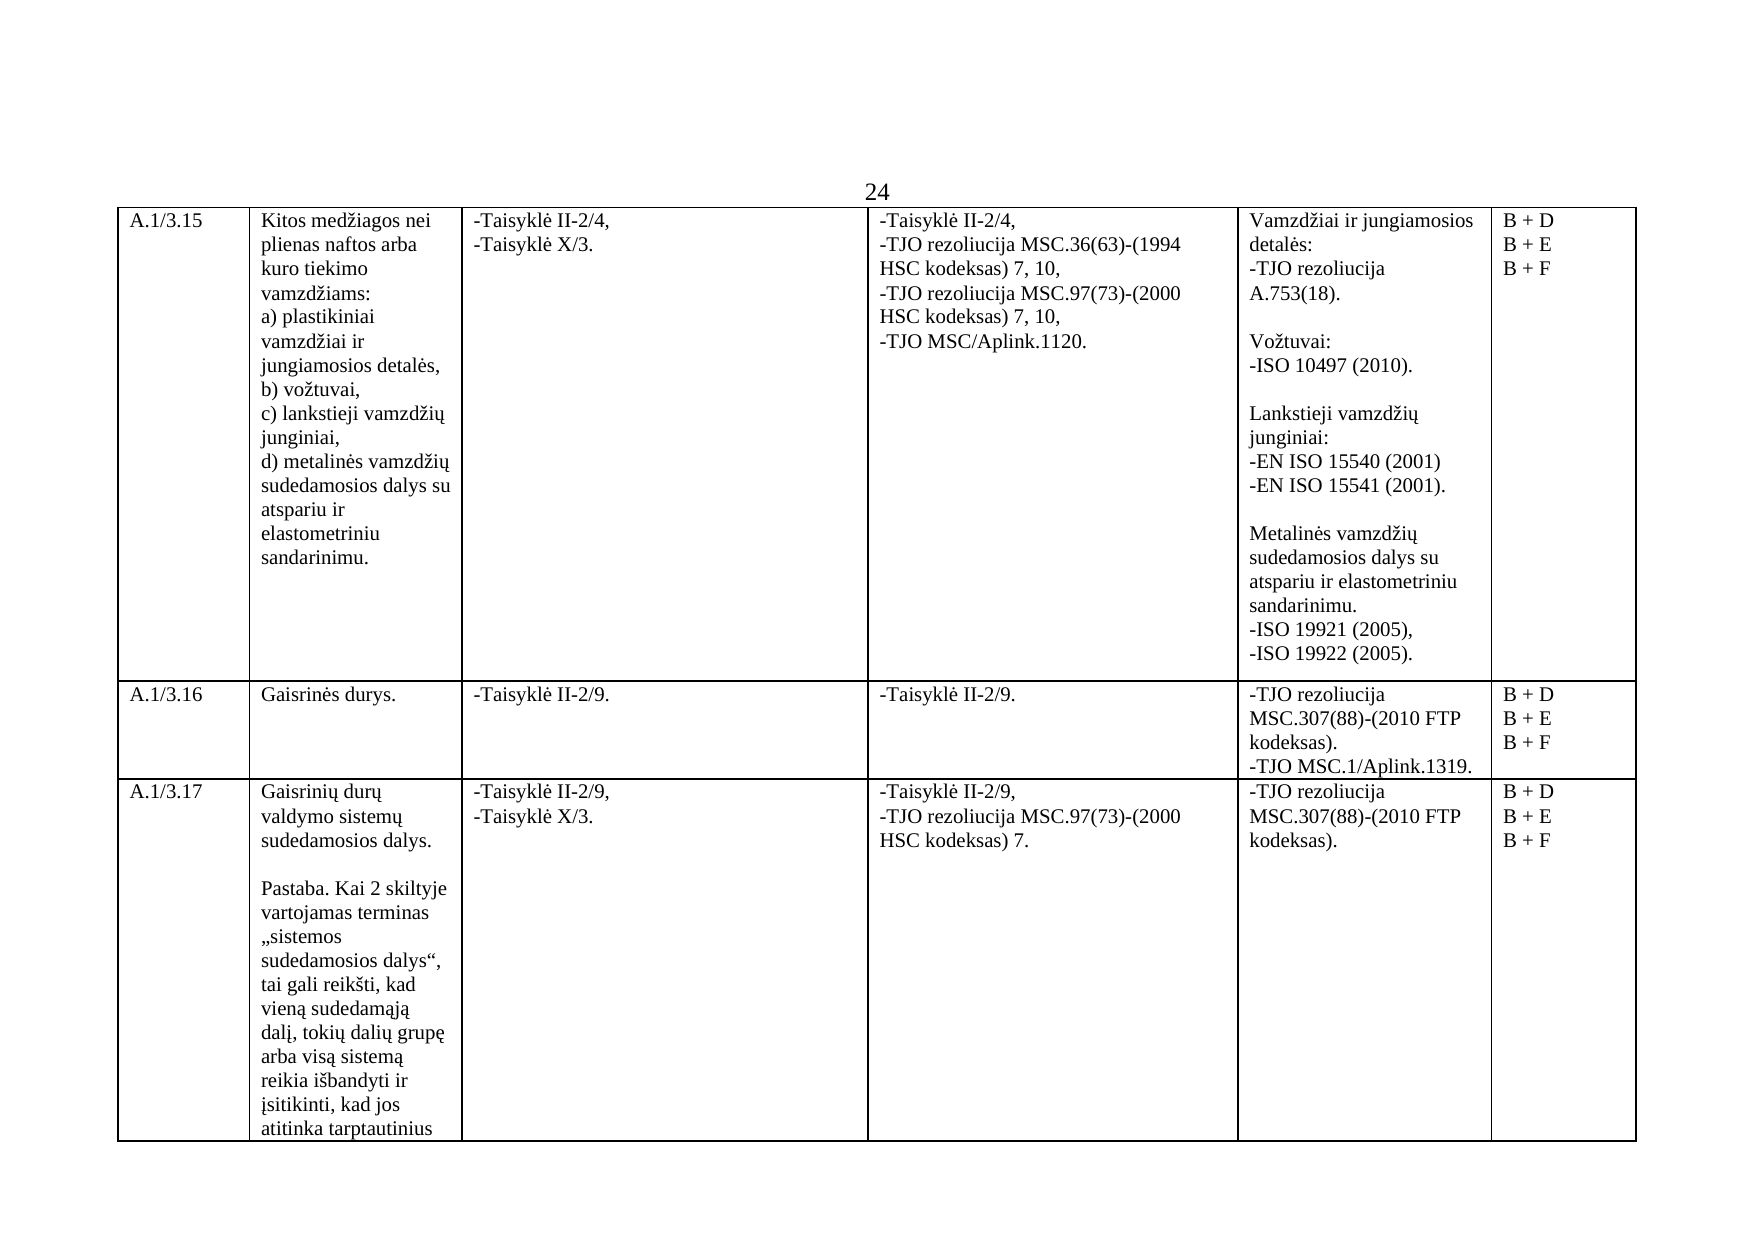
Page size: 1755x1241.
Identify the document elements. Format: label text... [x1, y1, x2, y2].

table_cell B + D B + E B + F [1492, 780, 1635, 1140]
table_cell -Taisyklė II-2/9. [869, 682, 1237, 778]
table_cell A.1/3.15 [119, 208, 249, 680]
table_cell -Taisyklė II-2/4, -Taisyklė X/3. [463, 208, 867, 680]
table_cell -TJO rezoliucija MSC.307(88)-(2010 FTP kodeksas). [1239, 780, 1491, 1140]
table_cell Kitos medžiagos nei plienas naftos arba kuro tiekimo vamzdžiams: a) plastikiniai vamzdžiai ir jungiamosios detalės, b) vožtuvai, c) lankstieji vamzdžių junginiai, d) metalinės vamzdžių sudedamosios dalys su atspariu ir elastometriniu sandarinimu. [250, 208, 461, 680]
table_cell -Taisyklė II-2/9. [463, 682, 867, 778]
table_cell B + D B + E B + F [1492, 682, 1635, 778]
table_cell -Taisyklė II-2/9, -TJO rezoliucija MSC.97(73)-(2000 HSC kodeksas) 7. [869, 780, 1237, 1140]
table_cell Gaisrinės durys. [250, 682, 461, 778]
table_cell A.1/3.17 [119, 780, 249, 1140]
table_cell -Taisyklė II-2/4, -TJO rezoliucija MSC.36(63)-(1994 HSC kodeksas) 7, 10, -TJO rezoliucija MSC.97(73)-(2000 HSC kodeksas) 7, 10, -TJO MSC/Aplink.1120. [869, 208, 1237, 680]
table_cell A.1/3.16 [119, 682, 249, 778]
table_cell B + D B + E B + F [1492, 208, 1635, 680]
table_cell -Taisyklė II-2/9, -Taisyklė X/3. [463, 780, 867, 1140]
table_cell -TJO rezoliucija MSC.307(88)-(2010 FTP kodeksas). -TJO MSC.1/Aplink.1319. [1239, 682, 1491, 778]
table_cell Gaisrinių durų valdymo sistemų sudedamosios dalys. Pastaba. Kai 2 skiltyje vartojamas terminas „sistemos sudedamosios dalys“, tai gali reikšti, kad vieną sudedamąją dalį, tokių dalių grupę arba visą sistemą reikia išbandyti ir įsitikinti, kad jos atitinka tarptautinius [250, 780, 461, 1140]
table_cell Vamzdžiai ir jungiamosios detalės: -TJO rezoliucija A.753(18). Vožtuvai: -ISO 10497 (2010). Lankstieji vamzdžių junginiai: -EN ISO 15540 (2001) -EN ISO 15541 (2001). Metalinės vamzdžių sudedamosios dalys su atspariu ir elastometriniu sandarinimu. -ISO 19921 (2005), -ISO 19922 (2005). [1239, 208, 1491, 680]
